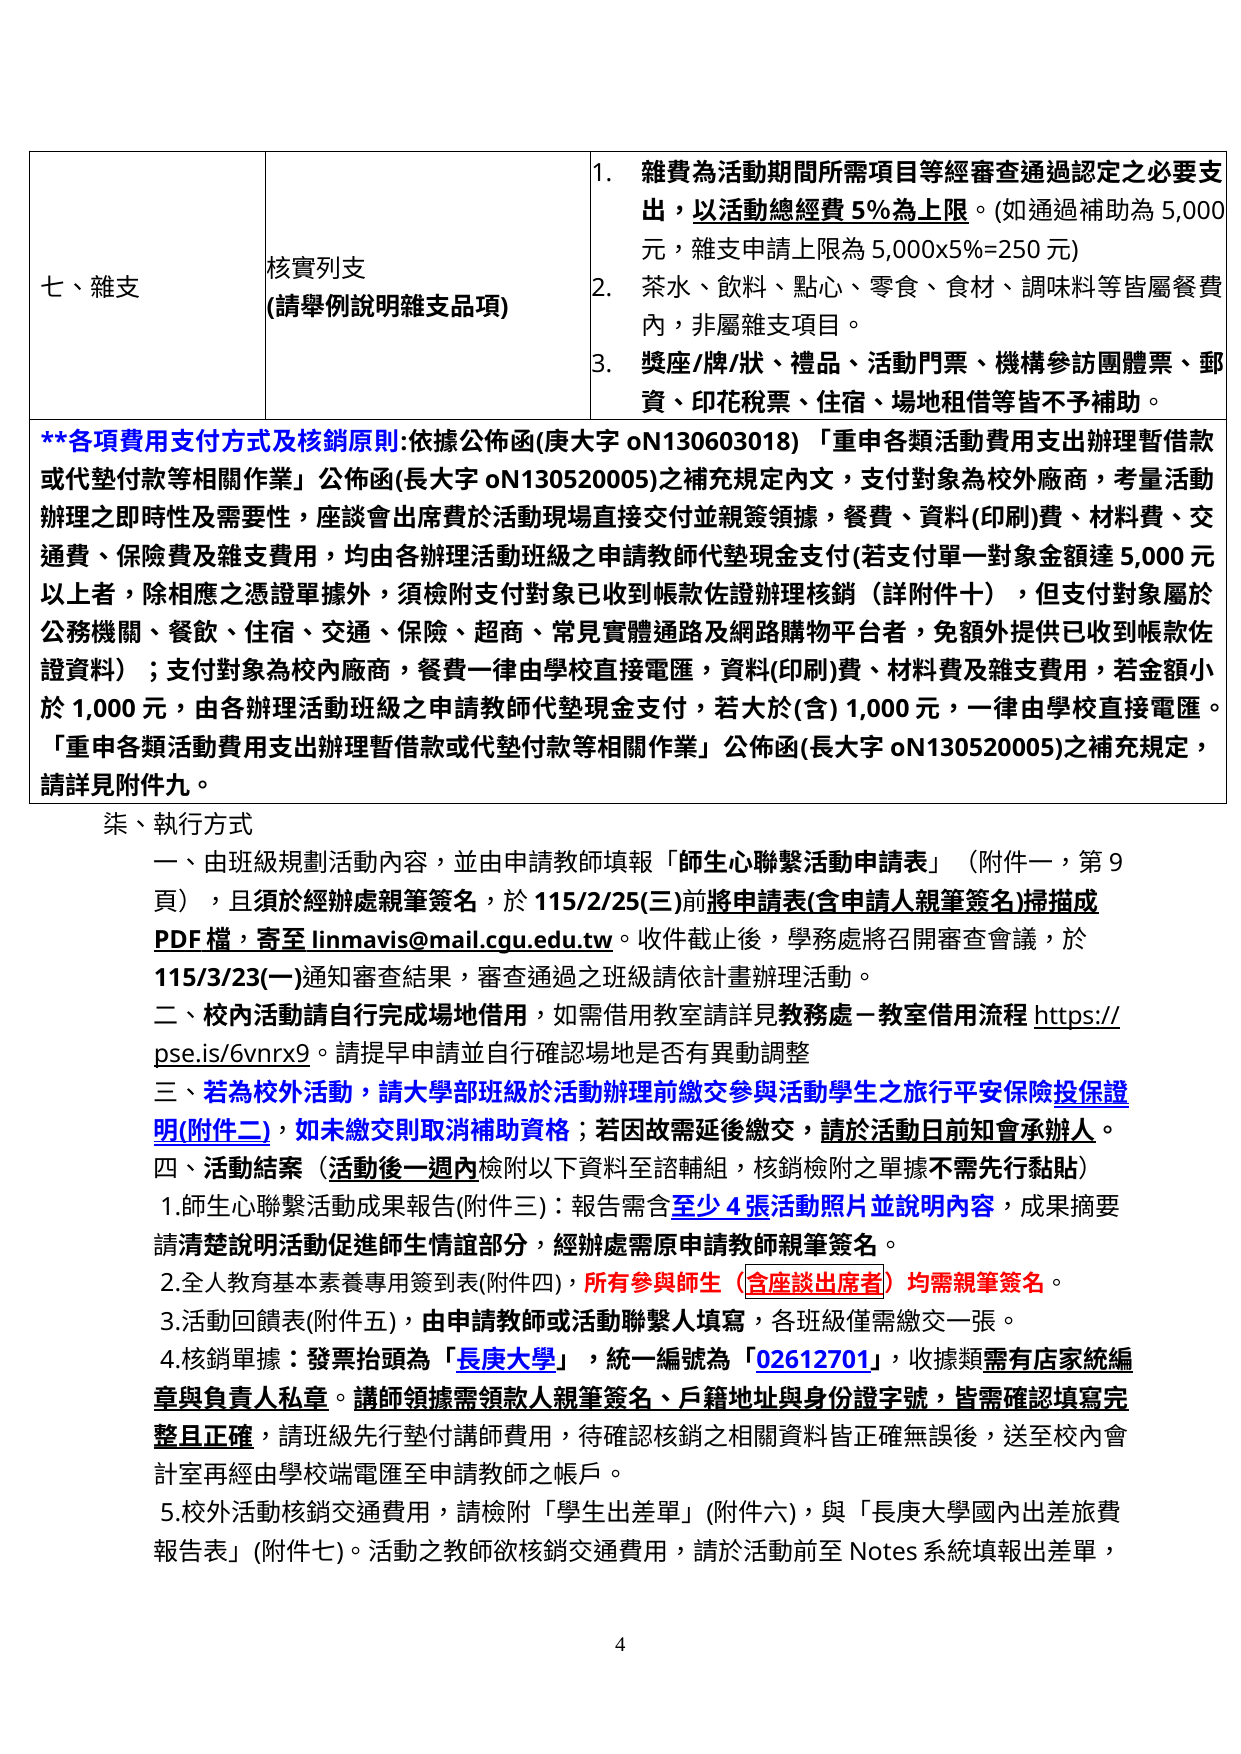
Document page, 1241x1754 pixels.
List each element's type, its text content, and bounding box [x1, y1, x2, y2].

text 4.核銷單據：發票抬頭為「長庚大學」，統一編號為「02612701」，收據類需有店家統編章與負責人私章。講師領據需領款人親筆簽名、戶籍地址與身份證字號，皆需確認填寫完整且正確，請班級先行墊付講師費用，待確認核銷之相關資料皆正確無誤後，送至校內會計室再經由學校端電匯至申請教師之帳戶。 [153, 1339, 1137, 1492]
table_cell 雜費為活動期間所需項目等經審查通過認定之必要支出，以活動總經費5％為上限。(如通過補助為5,000元，雜支申請上限為5,000x5%=250元) 茶水、飲料、點心、零食、食材、調味料等皆屬餐費內，非屬雜支項目。 獎座/牌/狀、禮品、活動門票、機構參訪團體票、郵資、印花稅票、住宿、場地租借等皆不予補助。 [591, 152, 1226, 419]
table_cell 七、雜支 [30, 152, 265, 419]
text 5.校外活動核銷交通費用，請檢附「學生出差單」(附件六)，與「長庚大學國內出差旅費報告表」(附件七)。活動之教師欲核銷交通費用，請於活動前至Notes系統填報出差單， [153, 1492, 1137, 1568]
text 柒、執行方式 [103, 804, 1137, 842]
text 3.活動回饋表(附件五)，由申請教師或活動聯繫人填寫，各班級僅需繳交一張。 [153, 1301, 1137, 1339]
table_cell **各項費用支付方式及核銷原則:依據公佈函(庚大字oN130603018) 「重申各類活動費用支出辦理暫借款或代墊付款等相關作業」公佈函(長大字oN130520005)之補充規定內文，支付對象為校外廠商，考量活動辦理之即時性及需要性，座談會出席費於活動現場直接交付並親簽領據，餐費、資料(印刷)費、材料費、交通費、保險費及雜支費用，均由各辦理活動班級之申請教師代墊現金支付(若支付單一對象金額達5,000元以上者，除相應之憑證單據外，須檢附支付對象已收到帳款佐證辦理核銷（詳附件十），但支付對象屬於公務機關、餐飲、住宿、交通、保險、超商、常見實體通路及網路購物平台者，免額外提供已收到帳款佐證資料）；支付對象為校內廠商，餐費一律由學校直接電匯，資料(印刷)費、材料費及雜支費用，若金額小於1,000元，由各辦理活動班級之申請教師代墊現金支付，若大於(含) 1,000元，一律由學校直接電匯。「重申各類活動費用支出辦理暫借款或代墊付款等相關作業」公佈函(長大字oN130520005)之補充規定，請詳見附件九。 [30, 420, 1226, 803]
table_cell 核實列支 (請舉例說明雜支品項) [266, 152, 590, 419]
text 三、若為校外活動，請大學部班級於活動辦理前繳交參與活動學生之旅行平安保險投保證明(附件二)，如未繳交則取消補助資格；若因故需延後繳交，請於活動日前知會承辦人。 [153, 1071, 1137, 1148]
text 二、校內活動請自行完成場地借用，如需借用教室請詳見教務處－教室借用流程https://pse.is/6vnrx9。請提早申請並自行確認場地是否有異動調整 [153, 995, 1137, 1071]
text 2.全人教育基本素養專用簽到表(附件四)，所有參與師生（含座談出席者）均需親筆簽名。 [153, 1262, 1137, 1301]
text 一、由班級規劃活動內容，並由申請教師填報「師生心聯繫活動申請表」（附件一，第9頁），且須於經辦處親筆簽名，於115/2/25(三)前將申請表(含申請人親筆簽名)掃描成PDF檔，寄至linmavis@mail.cgu.edu.tw。收件截止後，學務處將召開審查會議，於115/3/23(一)通知審查結果，審查通過之班級請依計畫辦理活動。 [153, 842, 1137, 995]
text 四、活動結案（活動後一週內檢附以下資料至諮輔組，核銷檢附之單據不需先行黏貼） [153, 1148, 1137, 1186]
text 1.師生心聯繫活動成果報告(附件三)：報告需含至少4張活動照片並說明內容，成果摘要請清楚說明活動促進師生情誼部分，經辦處需原申請教師親筆簽名。 [153, 1186, 1137, 1262]
